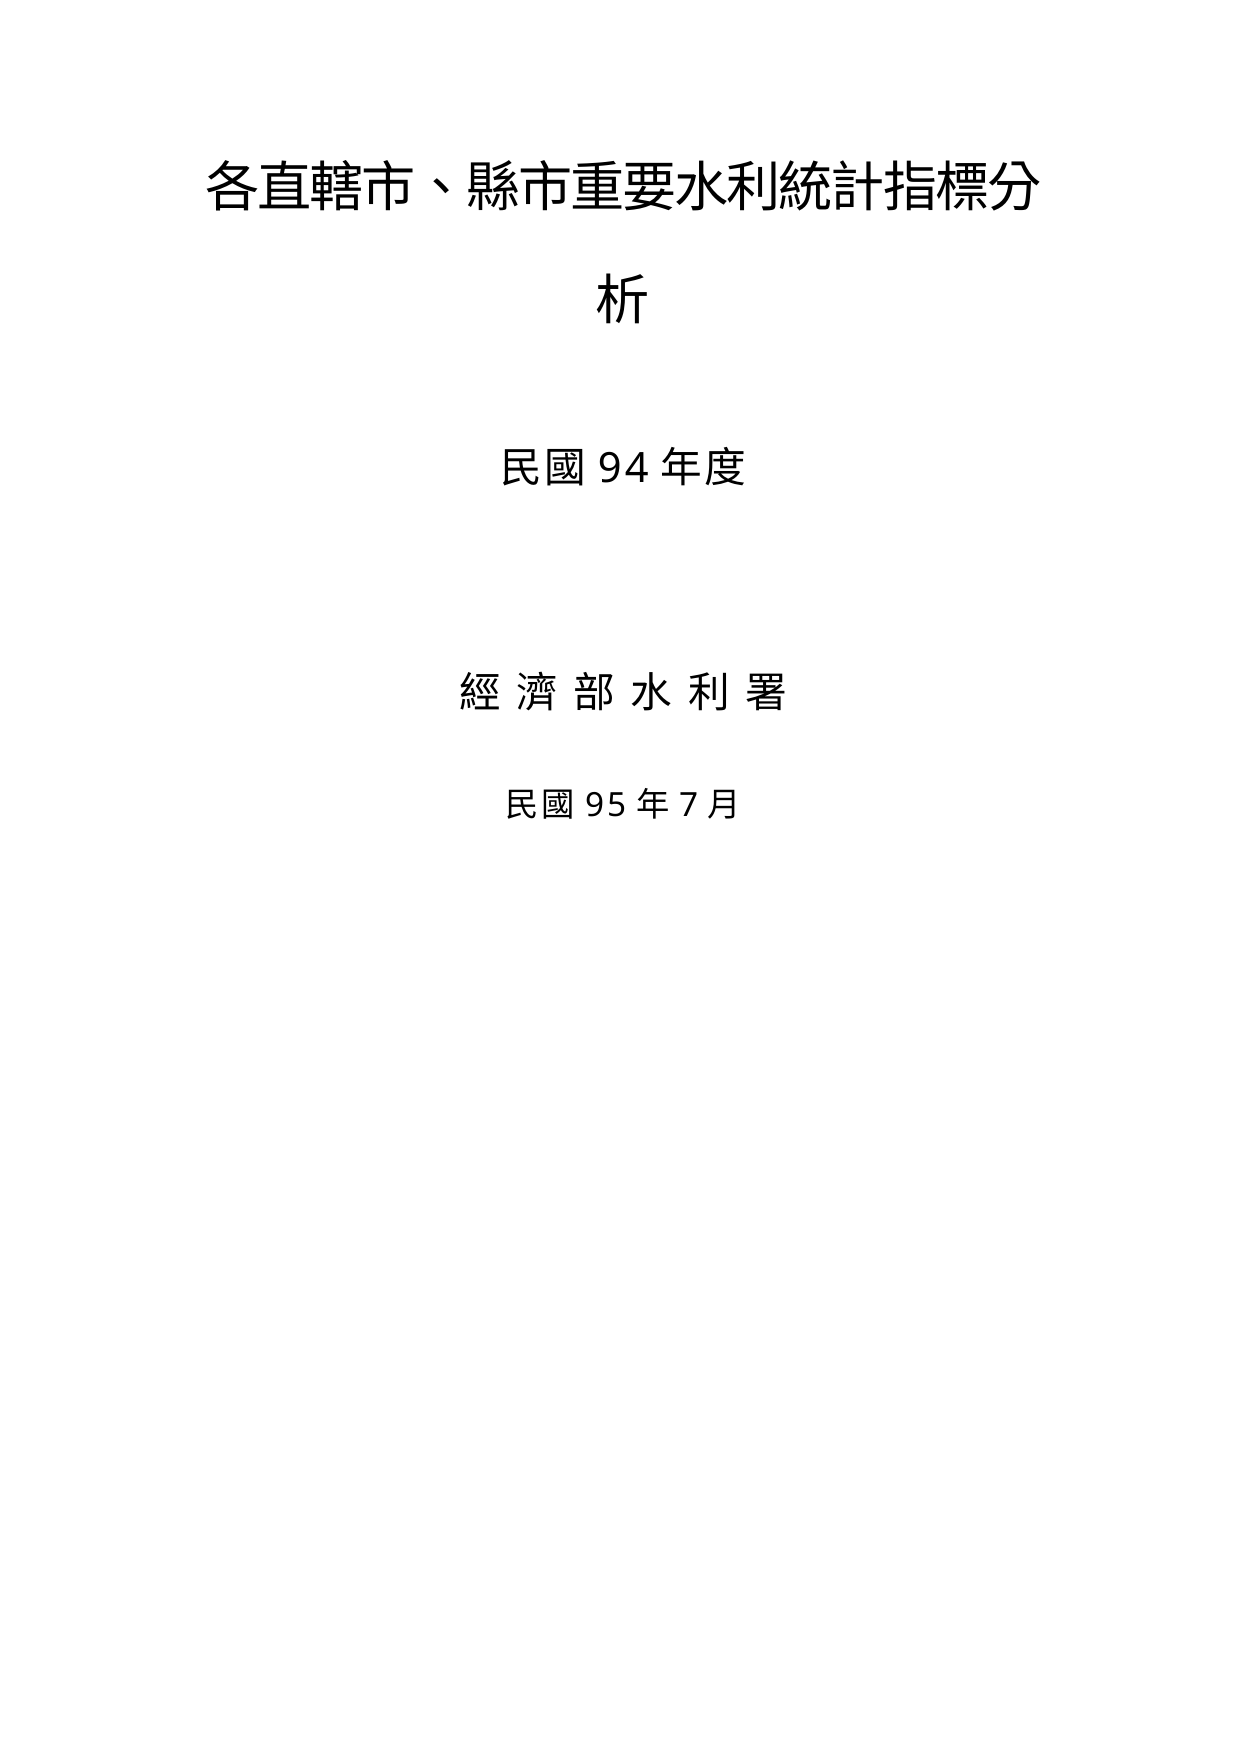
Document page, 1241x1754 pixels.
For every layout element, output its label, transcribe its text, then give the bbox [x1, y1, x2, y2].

text 經 濟 部 水 利 署 [201, 652, 1045, 727]
text 民國94年度 [201, 427, 1045, 502]
text 各直轄市、縣市重要水利統計指標分析 [201, 127, 1045, 352]
text 民國95年7月 [201, 764, 1045, 839]
